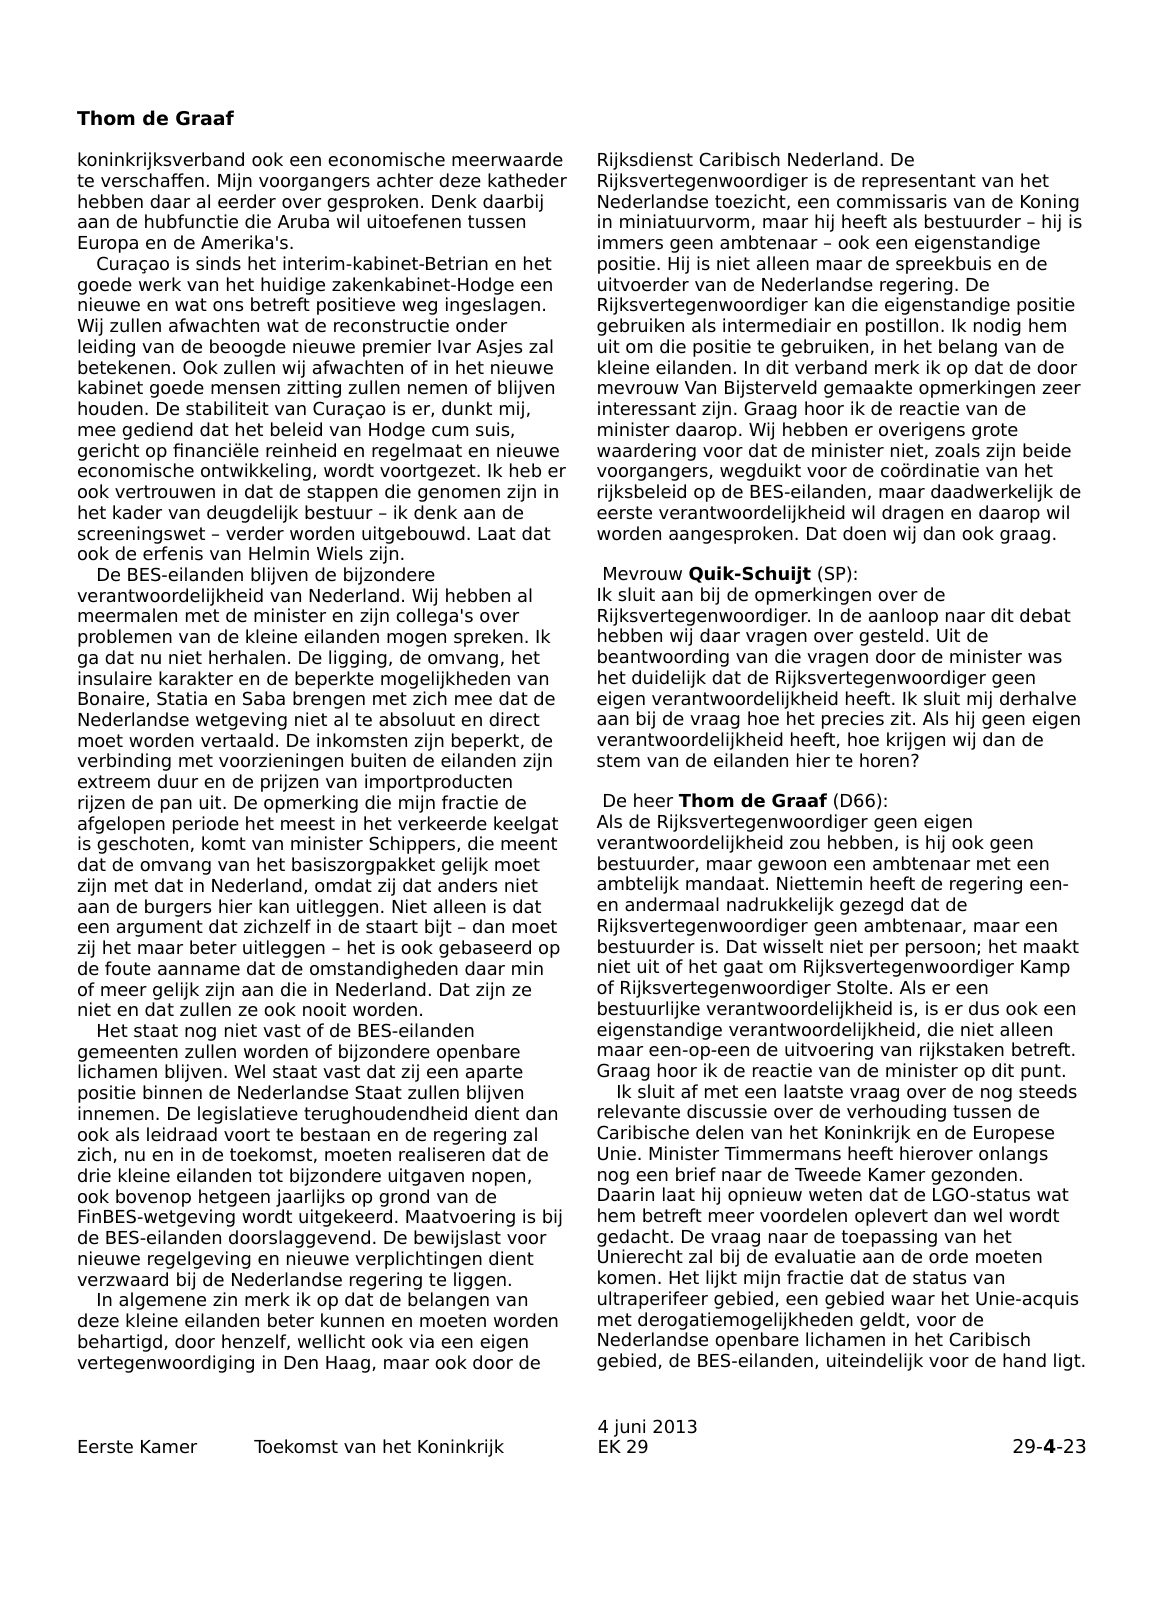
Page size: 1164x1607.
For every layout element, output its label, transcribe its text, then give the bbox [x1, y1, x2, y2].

text Het staat nog niet vast of de BES-eilanden gemeenten zullen worden of bijzondere openbare lichamen blijven. Wel staat vast dat zij een aparte positie binnen de Nederlandse Staat zullen blijven innemen. De legislatieve terughoudendheid dient dan ook als leidraad voort te bestaan en de regering zal zich, nu en in de toekomst, moeten realiseren dat de drie kleine eilanden tot bijzondere uitgaven nopen, ook bovenop hetgeen jaarlijks op grond van de FinBES-wetgeving wordt uitgekeerd. Maatvoering is bij de BES-eilanden doorslaggevend. De bewijslast voor nieuwe regelgeving en nieuwe verplichtingen dient verzwaard bij de Nederlandse regering te liggen. [77, 1021, 567, 1290]
text Ik sluit af met een laatste vraag over de nog steeds relevante discussie over de verhouding tussen de Caribische delen van het Koninkrijk en de Europese Unie. Minister Timmermans heeft hierover onlangs nog een brief naar de Tweede Kamer gezonden. Daarin laat hij opnieuw weten dat de LGO-status wat hem betreft meer voordelen oplevert dan wel wordt gedacht. De vraag naar de toepassing van het Unierecht zal bij de evaluatie aan de orde moeten komen. Het lijkt mijn fractie dat de status van ultraperifeer gebied, een gebied waar het Unie-acquis met derogatiemogelijkheden geldt, voor de Nederlandse openbare lichamen in het Caribisch gebied, de BES-eilanden, uiteindelijk voor de hand ligt. [596, 1082, 1087, 1372]
text Als de Rijksvertegenwoordiger geen eigen verantwoordelijkheid zou hebben, is hij ook geen bestuurder, maar gewoon een ambtenaar met een ambtelijk mandaat. Niettemin heeft de regering een- en andermaal nadrukkelijk gezegd dat de Rijksvertegenwoordiger geen ambtenaar, maar een bestuurder is. Dat wisselt niet per persoon; het maakt niet uit of het gaat om Rijksvertegenwoordiger Kamp of Rijksvertegenwoordiger Stolte. Als er een bestuurlijke verantwoordelijkheid is, is er dus ook een eigenstandige verantwoordelijkheid, die niet alleen maar een-op-een de uitvoering van rijkstaken betreft. Graag hoor ik de reactie van de minister op dit punt. [596, 812, 1087, 1082]
text Ik sluit aan bij de opmerkingen over de Rijksvertegenwoordiger. In de aanloop naar dit debat hebben wij daar vragen over gesteld. Uit de beantwoording van die vragen door de minister was het duidelijk dat de Rijksvertegenwoordiger geen eigen verantwoordelijkheid heeft. Ik sluit mij derhalve aan bij de vraag hoe het precies zit. Als hij geen eigen verantwoordelijkheid heeft, hoe krijgen wij dan de stem van de eilanden hier te horen? [596, 585, 1087, 771]
text De BES-eilanden blijven de bijzondere verantwoordelijkheid van Nederland. Wij hebben al meermalen met de minister en zijn collega's over problemen van de kleine eilanden mogen spreken. Ik ga dat nu niet herhalen. De ligging, de omvang, het insulaire karakter en de beperkte mogelijkheden van Bonaire, Statia en Saba brengen met zich mee dat de Nederlandse wetgeving niet al te absoluut en direct moet worden vertaald. De inkomsten zijn beperkt, de verbinding met voorzieningen buiten de eilanden zijn extreem duur en de prijzen van importproducten rijzen de pan uit. De opmerking die mijn fractie de afgelopen periode het meest in het verkeerde keelgat is geschoten, komt van minister Schippers, die meent dat de omvang van het basiszorgpakket gelijk moet zijn met dat in Nederland, omdat zij dat anders niet aan de burgers hier kan uitleggen. Niet alleen is dat een argument dat zichzelf in de staart bijt – dan moet zij het maar beter uitleggen – het is ook gebaseerd op de foute aanname dat de omstandigheden daar min of meer gelijk zijn aan die in Nederland. Dat zijn ze niet en dat zullen ze ook nooit worden. [77, 565, 567, 1021]
text Curaçao is sinds het interim-kabinet-Betrian en het goede werk van het huidige zakenkabinet-Hodge een nieuwe en wat ons betreft positieve weg ingeslagen. Wij zullen afwachten wat de reconstructie onder leiding van de beoogde nieuwe premier Ivar Asjes zal betekenen. Ook zullen wij afwachten of in het nieuwe kabinet goede mensen zitting zullen nemen of blijven houden. De stabiliteit van Curaçao is er, dunkt mij, mee gediend dat het beleid van Hodge cum suis, gericht op financiële reinheid en regelmaat en nieuwe economische ontwikkeling, wordt voortgezet. Ik heb er ook vertrouwen in dat de stappen die genomen zijn in het kader van deugdelijk bestuur – ik denk aan de screeningswet – verder worden uitgebouwd. Laat dat ook de erfenis van Helmin Wiels zijn. [77, 254, 567, 565]
text koninkrijksverband ook een economische meerwaarde te verschaffen. Mijn voorgangers achter deze katheder hebben daar al eerder over gesproken. Denk daarbij aan de hubfunctie die Aruba wil uitoefenen tussen Europa en de Amerika's. [77, 150, 567, 254]
text Rijksdienst Caribisch Nederland. De Rijksvertegenwoordiger is de representant van het Nederlandse toezicht, een commissaris van de Koning in miniatuurvorm, maar hij heeft als bestuurder – hij is immers geen ambtenaar – ook een eigenstandige positie. Hij is niet alleen maar de spreekbuis en de uitvoerder van de Nederlandse regering. De Rijksvertegenwoordiger kan die eigenstandige positie gebruiken als intermediair en postillon. Ik nodig hem uit om die positie te gebruiken, in het belang van de kleine eilanden. In dit verband merk ik op dat de door mevrouw Van Bijsterveld gemaakte opmerkingen zeer interessant zijn. Graag hoor ik de reactie van de minister daarop. Wij hebben er overigens grote waardering voor dat de minister niet, zoals zijn beide voorgangers, wegduikt voor de coördinatie van het rijksbeleid op de BES-eilanden, maar daadwerkelijk de eerste verantwoordelijkheid wil dragen en daarop wil worden aangesproken. Dat doen wij dan ook graag. [596, 150, 1087, 544]
text In algemene zin merk ik op dat de belangen van deze kleine eilanden beter kunnen en moeten worden behartigd, door henzelf, wellicht ook via een eigen vertegenwoordiging in Den Haag, maar ook door de [77, 1290, 567, 1373]
text Mevrouw Quik-Schuijt (SP): [596, 564, 1087, 585]
text De heer Thom de Graaf (D66): [596, 791, 1087, 812]
